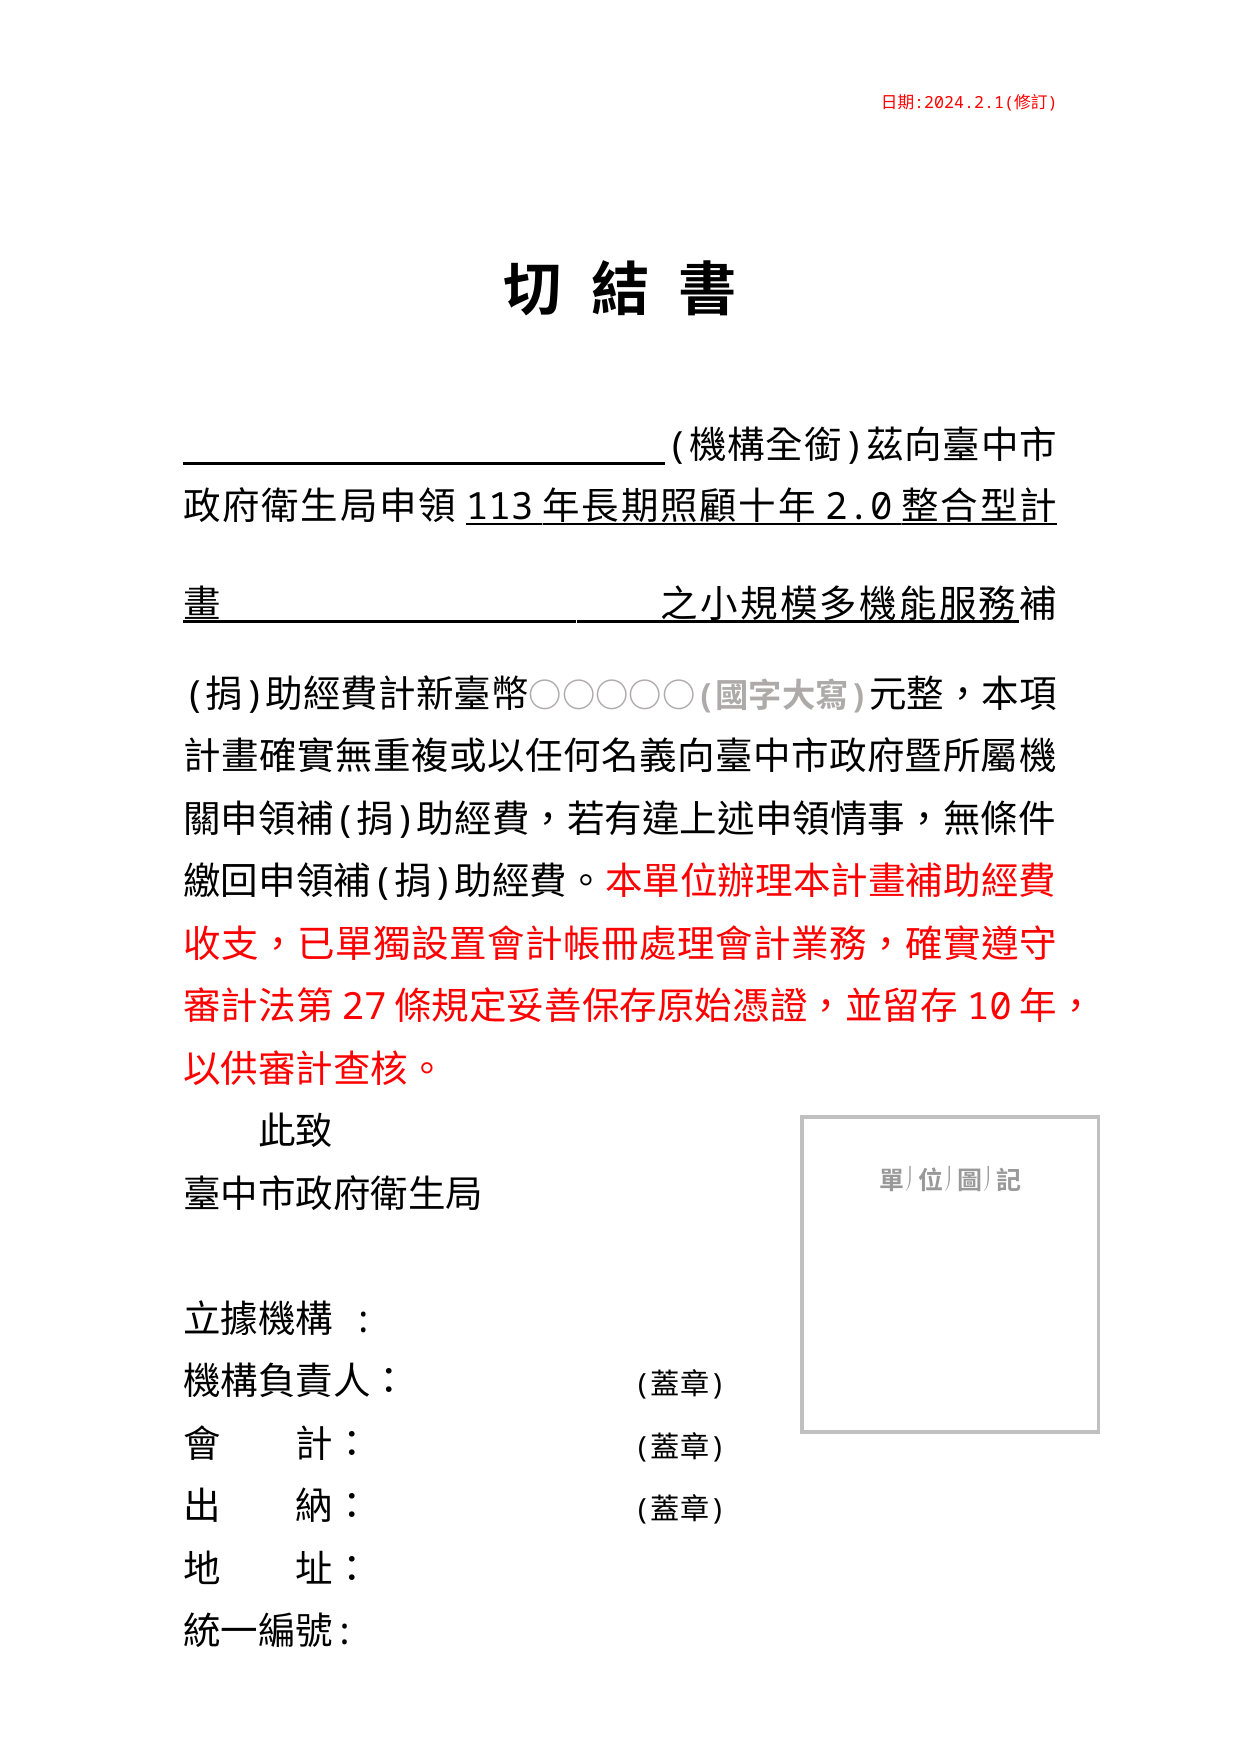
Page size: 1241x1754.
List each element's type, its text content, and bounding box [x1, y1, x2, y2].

text (機構全銜)茲向臺中市政府衛生局申領113年長期照顧十年2.0整合型計畫 之小規模多機能服務補(捐)助經費計新臺幣○○○○○(國字大寫)元整，本項計畫確實無重複或以任何名義向臺中市政府暨所屬機關申領補(捐)助經費，若有違上述申領情事，無條件繳回申領補(捐)助經費。本單位辦理本計畫補助經費收支，已單獨設置會計帳冊處理會計業務，確實遵守審計法第27條規定妥善保存原始憑證，並留存10年，以供審計查核。 [183, 399, 1057, 1087]
text 臺中市政府衛生局 [183, 1149, 800, 1212]
text [804, 1119, 1097, 1430]
text 立據機構 : [183, 1274, 800, 1337]
text 出 納： (蓋章) [183, 1462, 1057, 1524]
text 統一編號: [183, 1587, 1057, 1649]
text 機構負責人： (蓋章) [183, 1337, 800, 1399]
text 會 計： (蓋章) [183, 1399, 1057, 1462]
text 此致 [183, 1087, 1057, 1149]
text 地 址： [183, 1524, 1057, 1587]
text 單 位 圖 記 [819, 1160, 1082, 1197]
text 切 結 書 [183, 212, 1057, 337]
